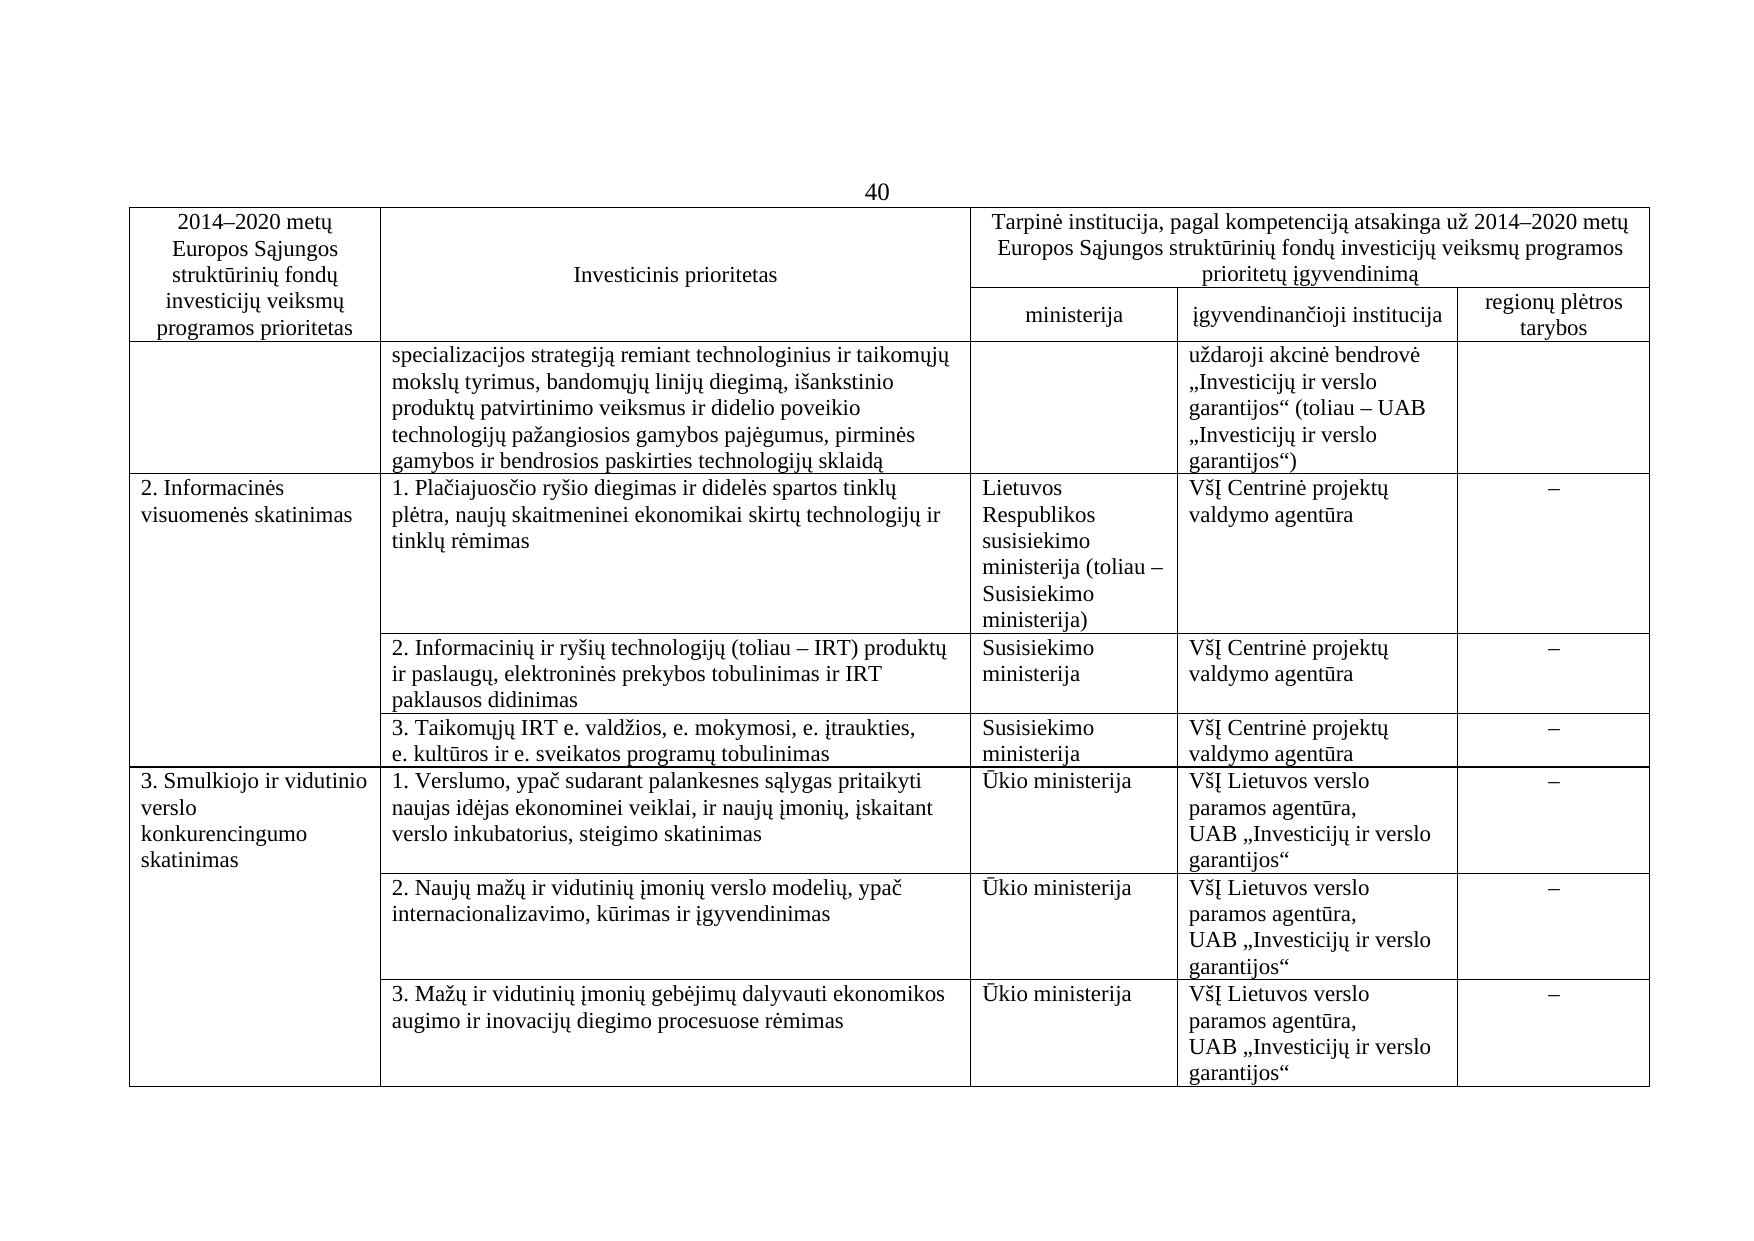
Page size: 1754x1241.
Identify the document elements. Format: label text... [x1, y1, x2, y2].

table_cell – [1458, 474, 1649, 632]
table_cell VšĮ Lietuvos verslo paramos agentūra, UAB „Investicijų ir verslo garantijos“ [1178, 874, 1457, 979]
table_cell uždaroji akcinė bendrovė „Investicijų ir verslo garantijos“ (toliau – UAB „Investicijų ir verslo garantijos“) [1178, 342, 1457, 473]
table_cell VšĮ Centrinė projektų valdymo agentūra [1178, 714, 1457, 766]
table_cell – [1458, 768, 1649, 873]
table_cell regionų plėtros tarybos [1458, 288, 1649, 341]
table_cell – [1458, 874, 1649, 979]
table_cell 2. Informacinių ir ryšių technologijų (toliau – IRT) produktų ir paslaugų, elektroninės prekybos tobulinimas ir IRT paklausos didinimas [381, 634, 970, 713]
table_cell 3. Mažų ir vidutinių įmonių gebėjimų dalyvauti ekonomikos augimo ir inovacijų diegimo procesuose rėmimas [381, 980, 970, 1086]
table_cell 1. Plačiajuosčio ryšio diegimas ir didelės spartos tinklų plėtra, naujų skaitmeninei ekonomikai skirtų technologijų ir tinklų rėmimas [381, 474, 970, 632]
table_cell VšĮ Centrinė projektų valdymo agentūra [1178, 634, 1457, 713]
table_cell įgyvendinančioji institucija [1178, 288, 1457, 341]
table_cell – [1458, 714, 1649, 766]
table_cell Lietuvos Respublikos susisiekimo ministerija (toliau – Susisiekimo ministerija) [971, 474, 1177, 632]
table_cell 3. Taikomųjų IRT e. valdžios, e. mokymosi, e. įtraukties, e. kultūros ir e. sveikatos programų tobulinimas [381, 714, 970, 766]
table_cell [1458, 342, 1649, 473]
table_cell Ūkio ministerija [971, 768, 1177, 873]
table_cell Susisiekimo ministerija [971, 634, 1177, 713]
table_cell 3. Smulkiojo ir vidutinio verslo konkurencingumo skatinimas [130, 768, 380, 1086]
table_cell [130, 342, 380, 473]
table_cell Ūkio ministerija [971, 874, 1177, 979]
table_cell specializacijos strategiją remiant technologinius ir taikomųjų mokslų tyrimus, bandomųjų linijų diegimą, išankstinio produktų patvirtinimo veiksmus ir didelio poveikio technologijų pažangiosios gamybos pajėgumus, pirminės gamybos ir bendrosios paskirties technologijų sklaidą [381, 342, 970, 473]
table_cell VšĮ Lietuvos verslo paramos agentūra, UAB „Investicijų ir verslo garantijos“ [1178, 980, 1457, 1086]
table_cell – [1458, 980, 1649, 1086]
table_cell 1. Verslumo, ypač sudarant palankesnes sąlygas pritaikyti naujas idėjas ekonominei veiklai, ir naujų įmonių, įskaitant verslo inkubatorius, steigimo skatinimas [381, 768, 970, 873]
table_cell VšĮ Centrinė projektų valdymo agentūra [1178, 474, 1457, 632]
table_header 2014–2020 metų Europos Sąjungos struktūrinių fondų investicijų veiksmų programos prioritetas [130, 208, 380, 341]
table_cell Ūkio ministerija [971, 980, 1177, 1086]
table_cell ministerija [971, 288, 1177, 341]
table_cell [971, 342, 1177, 473]
table_cell 2. Informacinės visuomenės skatinimas [130, 474, 380, 766]
table_cell Susisiekimo ministerija [971, 714, 1177, 766]
table_header Investicinis prioritetas [381, 208, 970, 341]
table_cell – [1458, 634, 1649, 713]
table_cell VšĮ Lietuvos verslo paramos agentūra, UAB „Investicijų ir verslo garantijos“ [1178, 768, 1457, 873]
table_cell 2. Naujų mažų ir vidutinių įmonių verslo modelių, ypač internacionalizavimo, kūrimas ir įgyvendinimas [381, 874, 970, 979]
table_header Tarpinė institucija, pagal kompetenciją atsakinga už 2014–2020 metų Europos Sąjungos struktūrinių fondų investicijų veiksmų programos prioritetų įgyvendinimą [971, 208, 1649, 287]
